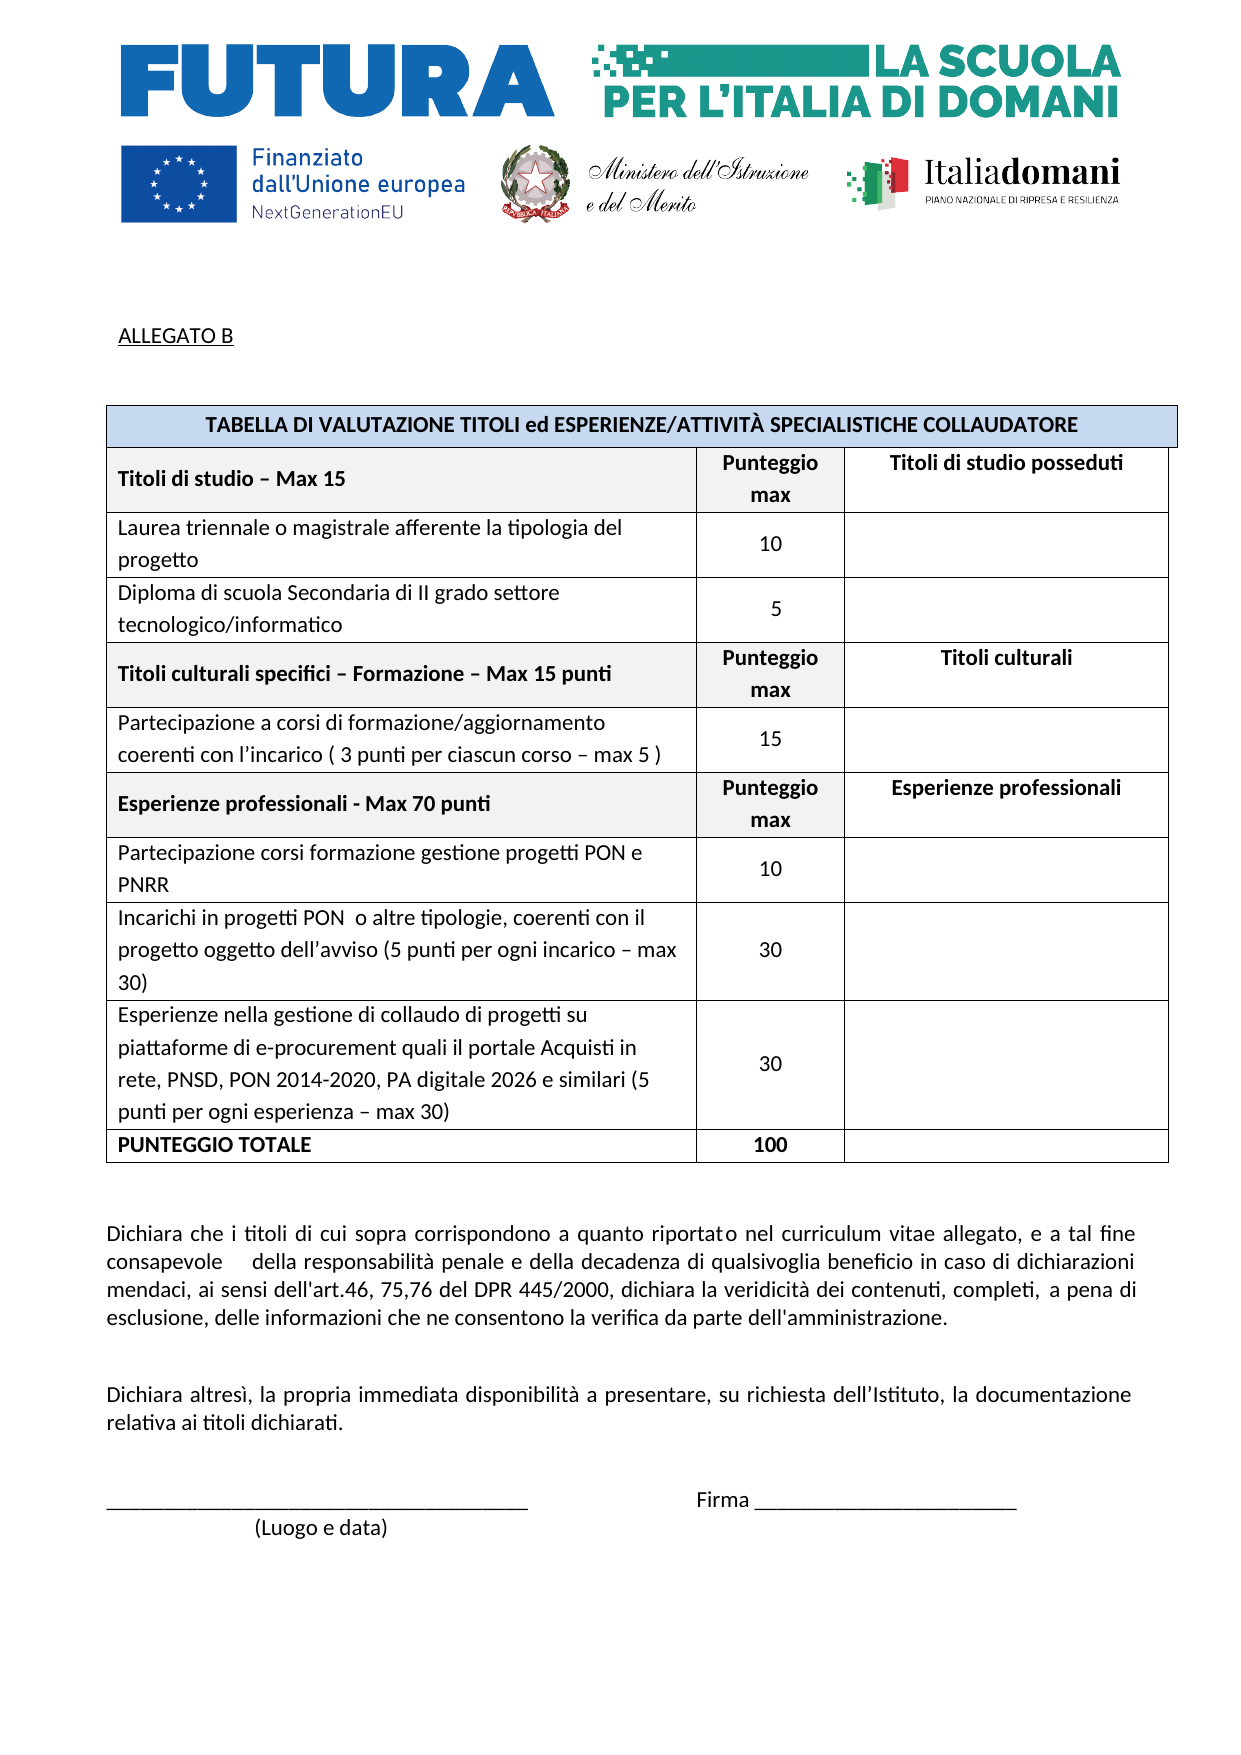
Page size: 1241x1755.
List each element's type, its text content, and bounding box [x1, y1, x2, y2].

table_cell 30 [697, 903, 844, 999]
table_cell PUNTEGGIO TOTALE [107, 1130, 696, 1162]
table_cell 30 [697, 1001, 844, 1129]
table_cell Titoli di studio posseduti [845, 448, 1168, 512]
table_cell Diploma di scuola Secondaria di II grado settore tecnologico/informatico [107, 578, 696, 642]
table_cell Partecipazione corsi formazione gestione progetti PON e PNRR [107, 838, 696, 902]
table_cell Esperienze nella gestione di collaudo di progetti su piattaforme di e-procurement quali il portale Acquisti in rete, PNSD, PON 2014-2020, PA digitale 2026 e similari (5 punti per ogni esperienza – max 30) [107, 1001, 696, 1129]
table_cell Punteggio max [697, 643, 844, 707]
table_cell Esperienze professionali - Max 70 punti [107, 773, 696, 837]
table_cell [845, 708, 1168, 772]
table_cell 55 [697, 578, 844, 642]
table_cell 100 [697, 1130, 844, 1162]
table_cell [1169, 642, 1177, 707]
table_cell 10 [697, 513, 844, 577]
table_cell 15 [697, 708, 844, 772]
table_cell [845, 578, 1168, 642]
text ALLEGATO B [118, 321, 1118, 349]
table_cell Titoli culturali specifici – Formazione – Max 15 punti [107, 643, 696, 707]
table_cell [1169, 448, 1177, 512]
table_cell Incarichi in progetti PON o altre tipologie, coerenti con il progetto oggetto dell’avviso (5 punti per ogni incarico – max 30) [107, 903, 696, 999]
table_cell Partecipazione a corsi di formazione/aggiornamento coerenti con l’incarico ( 3 punti per ciascun corso – max 5 ) [107, 708, 696, 772]
table_cell Punteggio max [697, 773, 844, 837]
table_cell [1169, 902, 1177, 999]
table_cell [845, 1130, 1168, 1162]
table_cell [1169, 577, 1177, 642]
table_cell [845, 1001, 1168, 1129]
table_cell Titoli culturali [845, 643, 1168, 707]
table_cell [845, 838, 1168, 902]
table_cell Punteggio max [697, 448, 844, 512]
text _____________________________________ Firma _______________________ [106, 1485, 1134, 1513]
table_cell [1169, 837, 1177, 902]
table_cell 10 [697, 838, 844, 902]
table_cell [845, 513, 1168, 577]
text (Luogo e data) [180, 1513, 1134, 1541]
text Dichiara altresì, la propria immediata disponibilità a presentare, su richiesta dell’Istituto, la documentazione relativa ai titoli dichiarati. [106, 1380, 1134, 1436]
table_cell Esperienze professionali [845, 773, 1168, 837]
table_header TABELLA DI VALUTAZIONE TITOLI ed ESPERIENZE/ATTIVITÀ SPECIALISTICHE COLLAUDATORE [107, 406, 1177, 447]
table_cell [1169, 772, 1177, 837]
table_cell [845, 903, 1168, 999]
table_cell [1169, 1000, 1177, 1129]
table_cell [1169, 1129, 1177, 1162]
table_cell Laurea triennale o magistrale afferente la tipologia del progetto [107, 513, 696, 577]
table_cell Titoli di studio – Max 15 [107, 448, 696, 512]
text Dichiara che i titoli di cui sopra corrispondono a quanto riportato nel curriculum vitae allegato, e a tal fine consapevole della responsabilità penale e della decadenza di qualsivoglia beneficio in caso di dichiarazioni mendaci, ai sensi dell'art.46, 75,76 del DPR 445/2000, dichiara la veridicità dei contenuti, completi, a pena di esclusione, delle informazioni che ne consentono la verifica da parte dell'amministrazione. [106, 1219, 1137, 1331]
table_cell [1169, 512, 1177, 577]
table_cell [1169, 707, 1177, 772]
